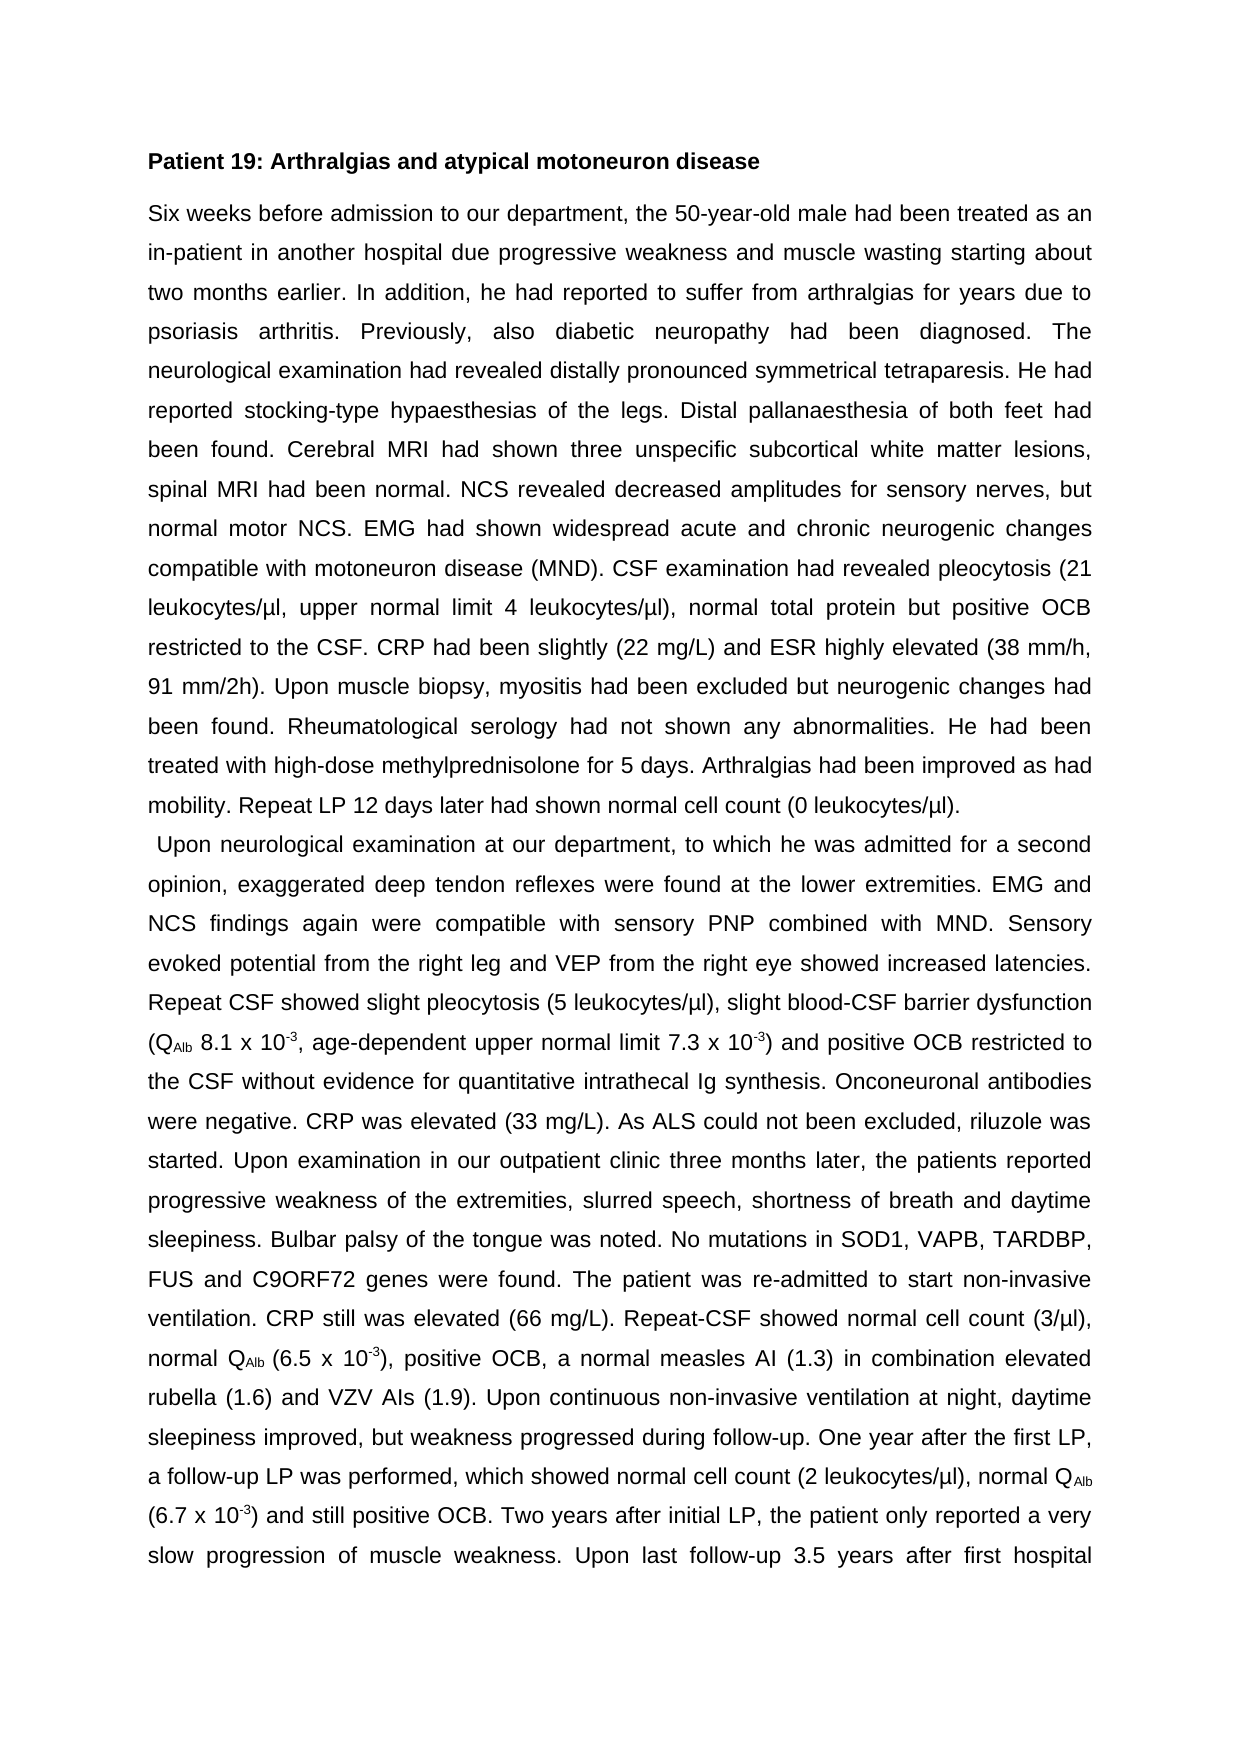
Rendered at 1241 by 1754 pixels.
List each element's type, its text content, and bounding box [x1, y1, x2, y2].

text Six weeks before admission to our department, the 50-year-old male had been treated as an in-patient in another hospital due progressive weakness and muscle wasting starting about two months earlier. In addition, he had reported to suffer from arthralgias for years due to psoriasis arthritis. Previously, also diabetic neuropathy had been diagnosed. The neurological examination had revealed distally pronounced symmetrical tetraparesis. He had reported stocking-type hypaesthesias of the legs. Distal pallanaesthesia of both feet had been found. Cerebral MRI had shown three unspecific subcortical white matter lesions, spinal MRI had been normal. NCS revealed decreased amplitudes for sensory nerves, but normal motor NCS. EMG had shown widespread acute and chronic neurogenic changes compatible with motoneuron disease (MND). CSF examination had revealed pleocytosis (21 leukocytes/µl, upper normal limit 4 leukocytes/µl), normal total protein but positive OCB restricted to the CSF. CRP had been slightly (22 mg/L) and ESR highly elevated (38 mm/h, 91 mm/2h). Upon muscle biopsy, myositis had been excluded but neurogenic changes had been found. Rheumatological serology had not shown any abnormalities. He had been treated with high-dose methylprednisolone for 5 days. Arthralgias had been improved as had mobility. Repeat LP 12 days later had shown normal cell count (0 leukocytes/µl). [148, 199, 1093, 818]
text Upon neurological examination at our department, to which he was admitted for a second opinion, exaggerated deep tendon reflexes were found at the lower extremities. EMG and NCS findings again were compatible with sensory PNP combined with MND. Sensory evoked potential from the right leg and VEP from the right eye showed increased latencies. Repeat CSF showed slight pleocytosis (5 leukocytes/µl), slight blood-CSF barrier dysfunction (QAlb 8.1 x 10-3, age-dependent upper normal limit 7.3 x 10-3) and positive OCB restricted to the CSF without evidence for quantitative intrathecal Ig synthesis. Onconeuronal antibodies were negative. CRP was elevated (33 mg/L). As ALS could not been excluded, riluzole was started. Upon examination in our outpatient clinic three months later, the patients reported progressive weakness of the extremities, slurred speech, shortness of breath and daytime sleepiness. Bulbar palsy of the tongue was noted. No mutations in SOD1, VAPB, TARDBP, FUS and C9ORF72 genes were found. The patient was re-admitted to start non-invasive ventilation. CRP still was elevated (66 mg/L). Repeat-CSF showed normal cell count (3/µl), normal QAlb (6.5 x 10-3), positive OCB, a normal measles AI (1.3) in combination elevated rubella (1.6) and VZV AIs (1.9). Upon continuous non-invasive ventilation at night, daytime sleepiness improved, but weakness progressed during follow-up. One year after the first LP, a follow-up LP was performed, which showed normal cell count (2 leukocytes/µl), normal QAlb (6.7 x 10-3) and still positive OCB. Two years after initial LP, the patient only reported a very slow progression of muscle weakness. Upon last follow-up 3.5 years after first hospital [148, 831, 1093, 1568]
text Patient 19: Arthralgias and atypical motoneuron disease [148, 148, 1093, 174]
